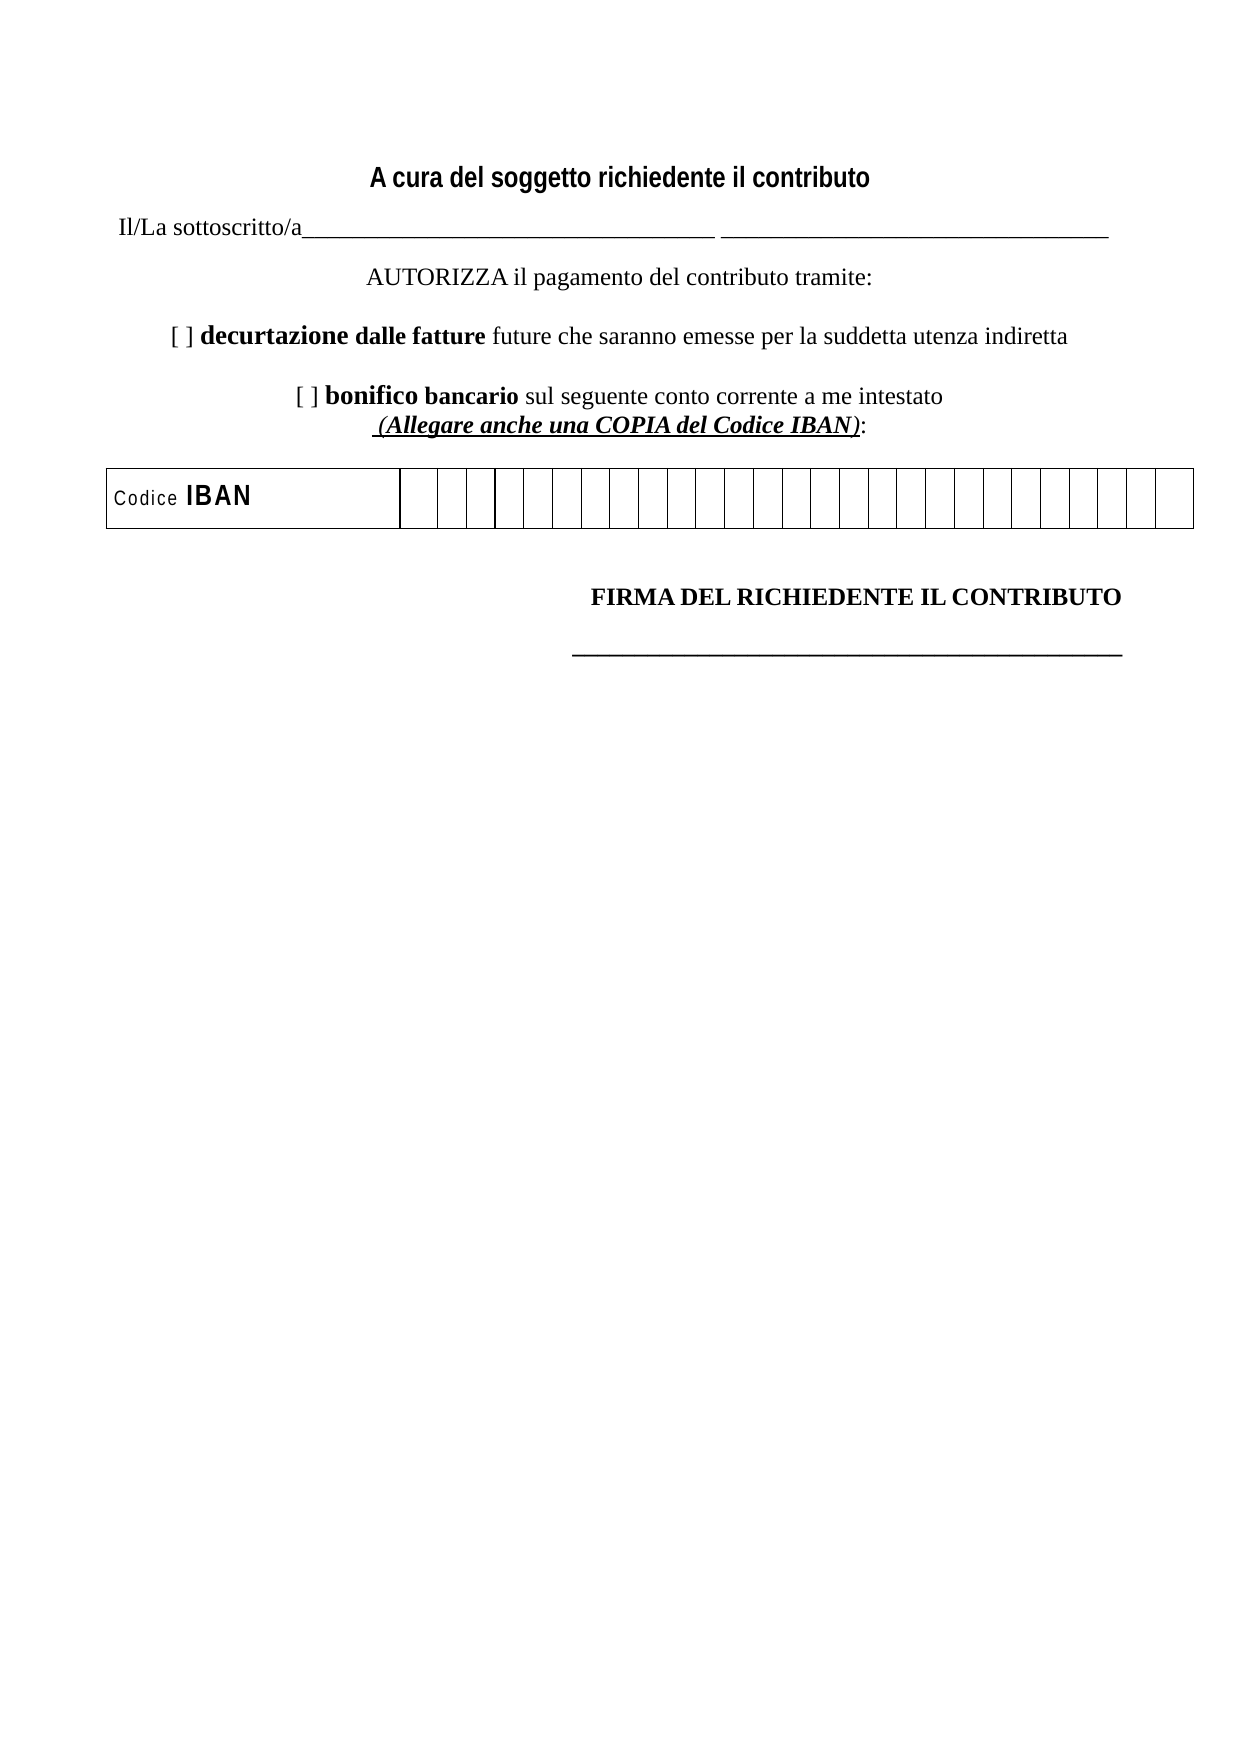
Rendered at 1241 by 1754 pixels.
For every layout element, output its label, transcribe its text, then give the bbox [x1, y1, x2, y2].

table_header [610, 469, 638, 528]
table_header [869, 469, 896, 528]
table_header [467, 469, 494, 528]
text [ ] decurtazione dalle fatture future che saranno emesse per la suddetta utenza indiretta [117, 319, 1122, 351]
table_header [401, 469, 437, 528]
table_header [1070, 469, 1097, 528]
table_header [553, 469, 581, 528]
table_header [582, 469, 609, 528]
table_header [639, 469, 667, 528]
table_header Codice IBAN [107, 469, 399, 528]
table_header [696, 469, 724, 528]
table_header [1127, 469, 1155, 528]
table_header [1012, 469, 1040, 528]
table_header [668, 469, 695, 528]
table_header [840, 469, 868, 528]
table_header [524, 469, 552, 528]
text AUTORIZZA il pagamento del contributo tramite: [117, 262, 1122, 291]
table_header [897, 469, 925, 528]
table_header [1156, 469, 1193, 528]
table_header [438, 469, 466, 528]
table_header [1098, 469, 1126, 528]
text Il/La sottoscritto/a_________________________________ _______________________________ [118, 214, 1122, 241]
table_header [496, 469, 523, 528]
text [ ] bonifico bancario sul seguente conto corrente a me intestato [117, 379, 1122, 410]
table_header [984, 469, 1011, 528]
text (Allegare anche una COPIA del Codice IBAN): [117, 410, 1122, 439]
table_header [926, 469, 954, 528]
table_header [783, 469, 810, 528]
table_header [1041, 469, 1069, 528]
table_cell [106, 529, 1184, 536]
table_header [754, 469, 782, 528]
text FIRMA DEL RICHIEDENTE IL CONTRIBUTO [118, 584, 1122, 611]
text ____________________________________________ [118, 632, 1122, 659]
text A cura del soggetto richiedente il contributo [118, 166, 1122, 193]
table_header [811, 469, 839, 528]
table_header [725, 469, 753, 528]
table_header [955, 469, 983, 528]
